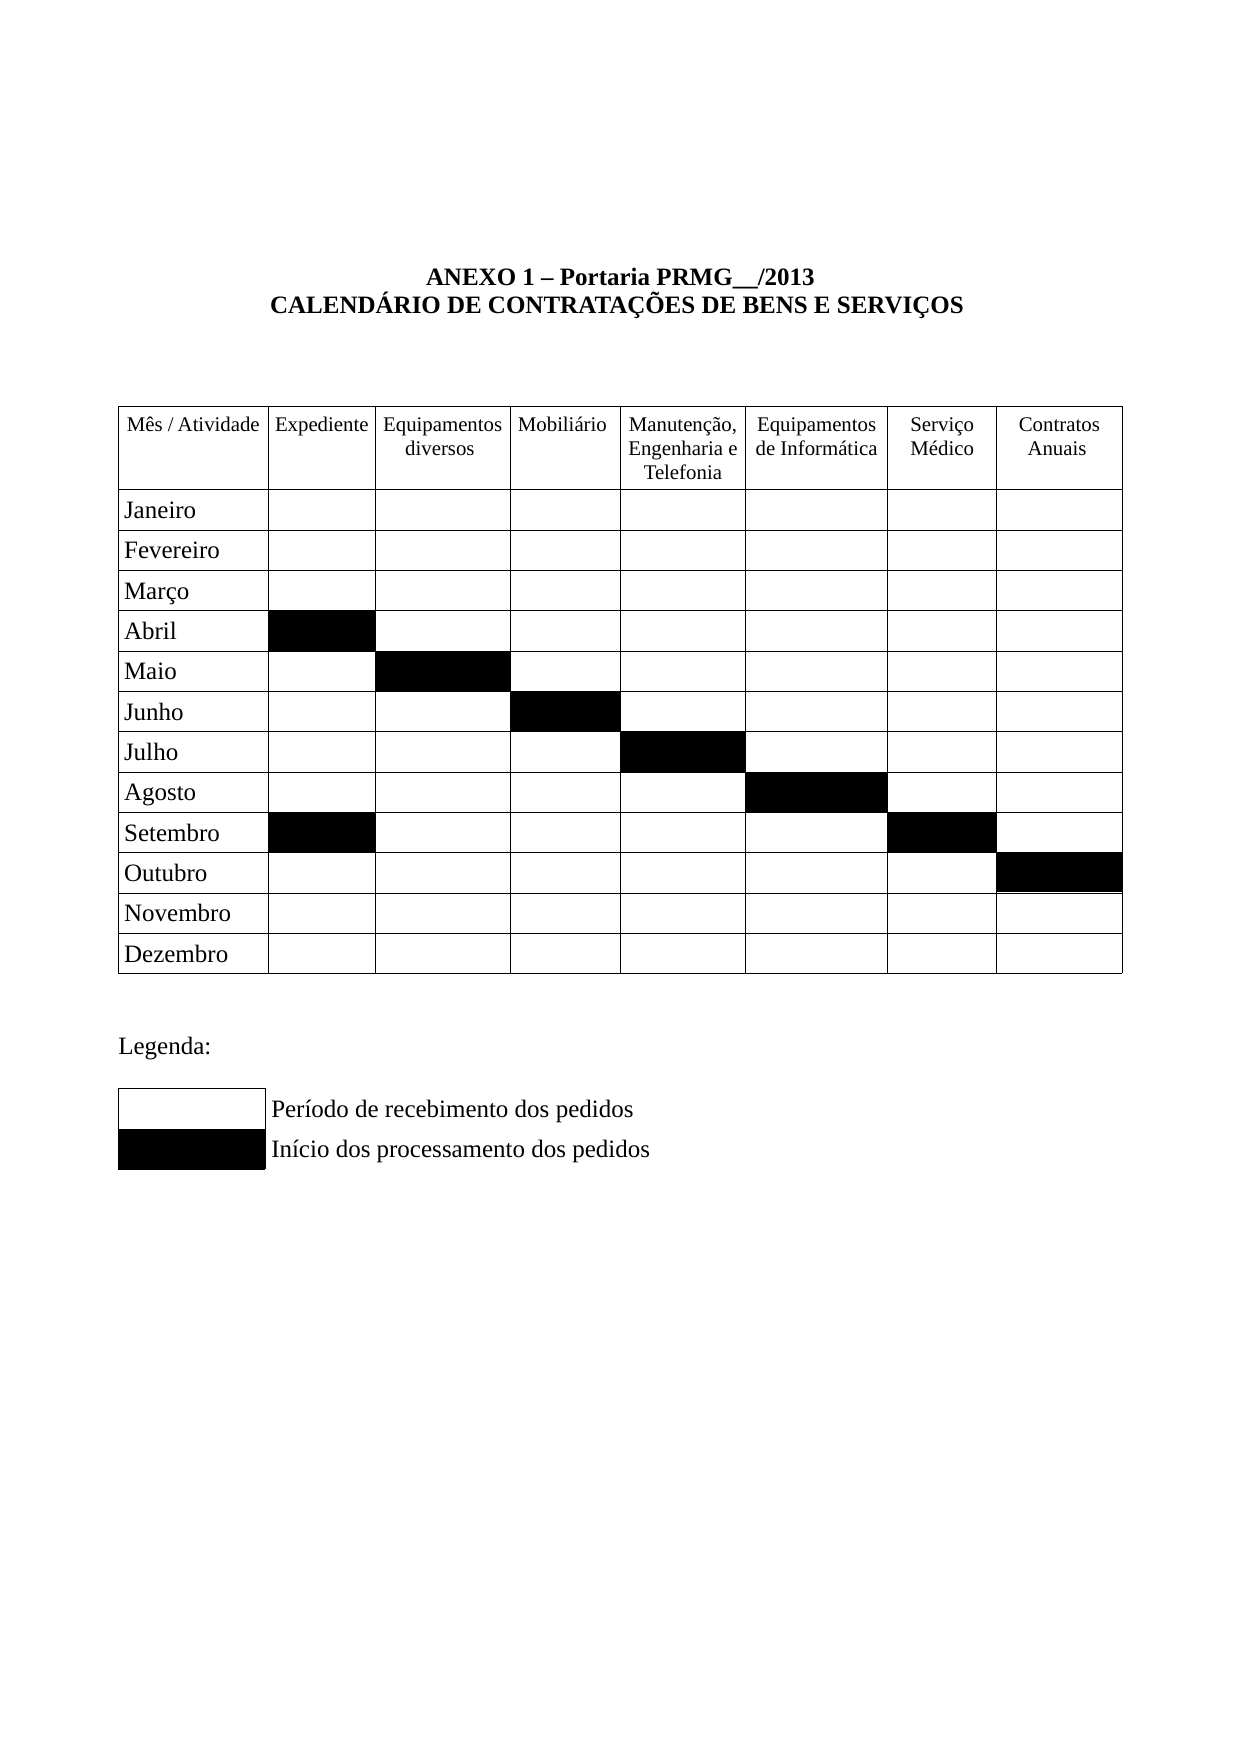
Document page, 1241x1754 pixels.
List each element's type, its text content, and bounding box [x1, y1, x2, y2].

table_cell Maio [119, 652, 268, 691]
table_cell Março [119, 571, 268, 610]
table_cell [269, 611, 375, 651]
table_cell [511, 773, 620, 812]
table_cell Novembro [119, 894, 268, 933]
table_cell [376, 773, 510, 812]
table_cell [746, 934, 887, 973]
table_cell [511, 611, 620, 651]
table_cell [997, 934, 1122, 973]
table_cell [746, 611, 887, 651]
table_cell [376, 692, 510, 731]
table_cell [888, 692, 996, 731]
table_cell [269, 813, 375, 852]
table_cell [621, 571, 745, 610]
table_cell [511, 692, 620, 731]
table_cell [376, 853, 510, 892]
table_cell [376, 732, 510, 772]
table_cell Outubro [119, 853, 268, 892]
table_header Período de recebimento dos pedidos [266, 1088, 1122, 1128]
table_cell Fevereiro [119, 531, 268, 570]
table_cell [888, 490, 996, 530]
table_cell [997, 611, 1122, 651]
table_cell [997, 732, 1122, 772]
table_cell [269, 571, 375, 610]
table_cell [621, 652, 745, 691]
table_cell [746, 652, 887, 691]
table_cell Dezembro [119, 934, 268, 973]
table_cell [888, 571, 996, 610]
table_cell Julho [119, 732, 268, 772]
table_cell [746, 490, 887, 530]
table_cell Setembro [119, 813, 268, 852]
table_cell [997, 652, 1122, 691]
table_header Manutenção, Engenharia e Telefonia [621, 407, 745, 489]
table_cell [746, 692, 887, 731]
table_cell [888, 813, 996, 852]
table_cell [746, 531, 887, 570]
table_cell [621, 490, 745, 530]
table_cell [269, 894, 375, 933]
table_cell [269, 531, 375, 570]
table_cell [997, 692, 1122, 731]
table_cell [269, 652, 375, 691]
table_header [119, 1089, 265, 1128]
table_cell [621, 934, 745, 973]
table_cell [888, 531, 996, 570]
table_cell [376, 490, 510, 530]
table_cell Abril [119, 611, 268, 651]
table_cell [621, 692, 745, 731]
table_header Mobiliário [511, 407, 620, 489]
table_cell [888, 611, 996, 651]
table_cell [376, 611, 510, 651]
table_cell [888, 894, 996, 933]
table_cell Junho [119, 692, 268, 731]
table_cell [746, 732, 887, 772]
table_cell Janeiro [119, 490, 268, 530]
table_cell [997, 894, 1122, 933]
table_cell [621, 853, 745, 892]
table_cell [997, 531, 1122, 570]
table_cell [997, 853, 1122, 892]
table_cell [997, 490, 1122, 530]
table_header Expediente [269, 407, 375, 489]
table_cell [621, 611, 745, 651]
table_cell [376, 813, 510, 852]
table_cell [888, 934, 996, 973]
table_cell [269, 773, 375, 812]
table_cell [621, 732, 745, 772]
text Legenda: [118, 1031, 1122, 1059]
table_cell [888, 853, 996, 892]
table_cell [376, 652, 510, 691]
table_cell Início dos processamento dos pedidos [266, 1129, 1122, 1169]
table_cell Agosto [119, 773, 268, 812]
table_cell [376, 571, 510, 610]
table_cell [269, 692, 375, 731]
table_cell [511, 490, 620, 530]
table_cell [997, 571, 1122, 610]
table_cell [511, 894, 620, 933]
table_cell [511, 571, 620, 610]
table_cell [269, 732, 375, 772]
table_cell [997, 773, 1122, 812]
table_cell [888, 773, 996, 812]
table_cell [746, 853, 887, 892]
table_cell [119, 1130, 265, 1169]
table_header Contratos Anuais [997, 407, 1122, 489]
table_cell [376, 894, 510, 933]
table_cell [376, 531, 510, 570]
text ANEXO 1 – Portaria PRMG__/2013 [118, 262, 1122, 291]
table_cell [746, 894, 887, 933]
table_header Equipamentos diversos [376, 407, 510, 489]
table_cell [621, 813, 745, 852]
table_cell [746, 571, 887, 610]
table_cell [511, 853, 620, 892]
table_header Mês / Atividade [119, 407, 268, 489]
table_cell [511, 531, 620, 570]
table_header Equipamentos de Informática [746, 407, 887, 489]
table_cell [511, 934, 620, 973]
table_cell [888, 732, 996, 772]
table_cell [511, 652, 620, 691]
table_cell [621, 894, 745, 933]
table_cell [746, 813, 887, 852]
table_cell [997, 813, 1122, 852]
table_cell [621, 531, 745, 570]
table_header Serviço Médico [888, 407, 996, 489]
text CALENDÁRIO DE CONTRATAÇÕES DE BENS E SERVIÇOS [118, 291, 1122, 319]
table_cell [888, 652, 996, 691]
table_cell [511, 732, 620, 772]
table_cell [621, 773, 745, 812]
table_cell [746, 773, 887, 812]
table_cell [376, 934, 510, 973]
table_cell [511, 813, 620, 852]
table_cell [269, 853, 375, 892]
table_cell [269, 490, 375, 530]
table_cell [269, 934, 375, 973]
